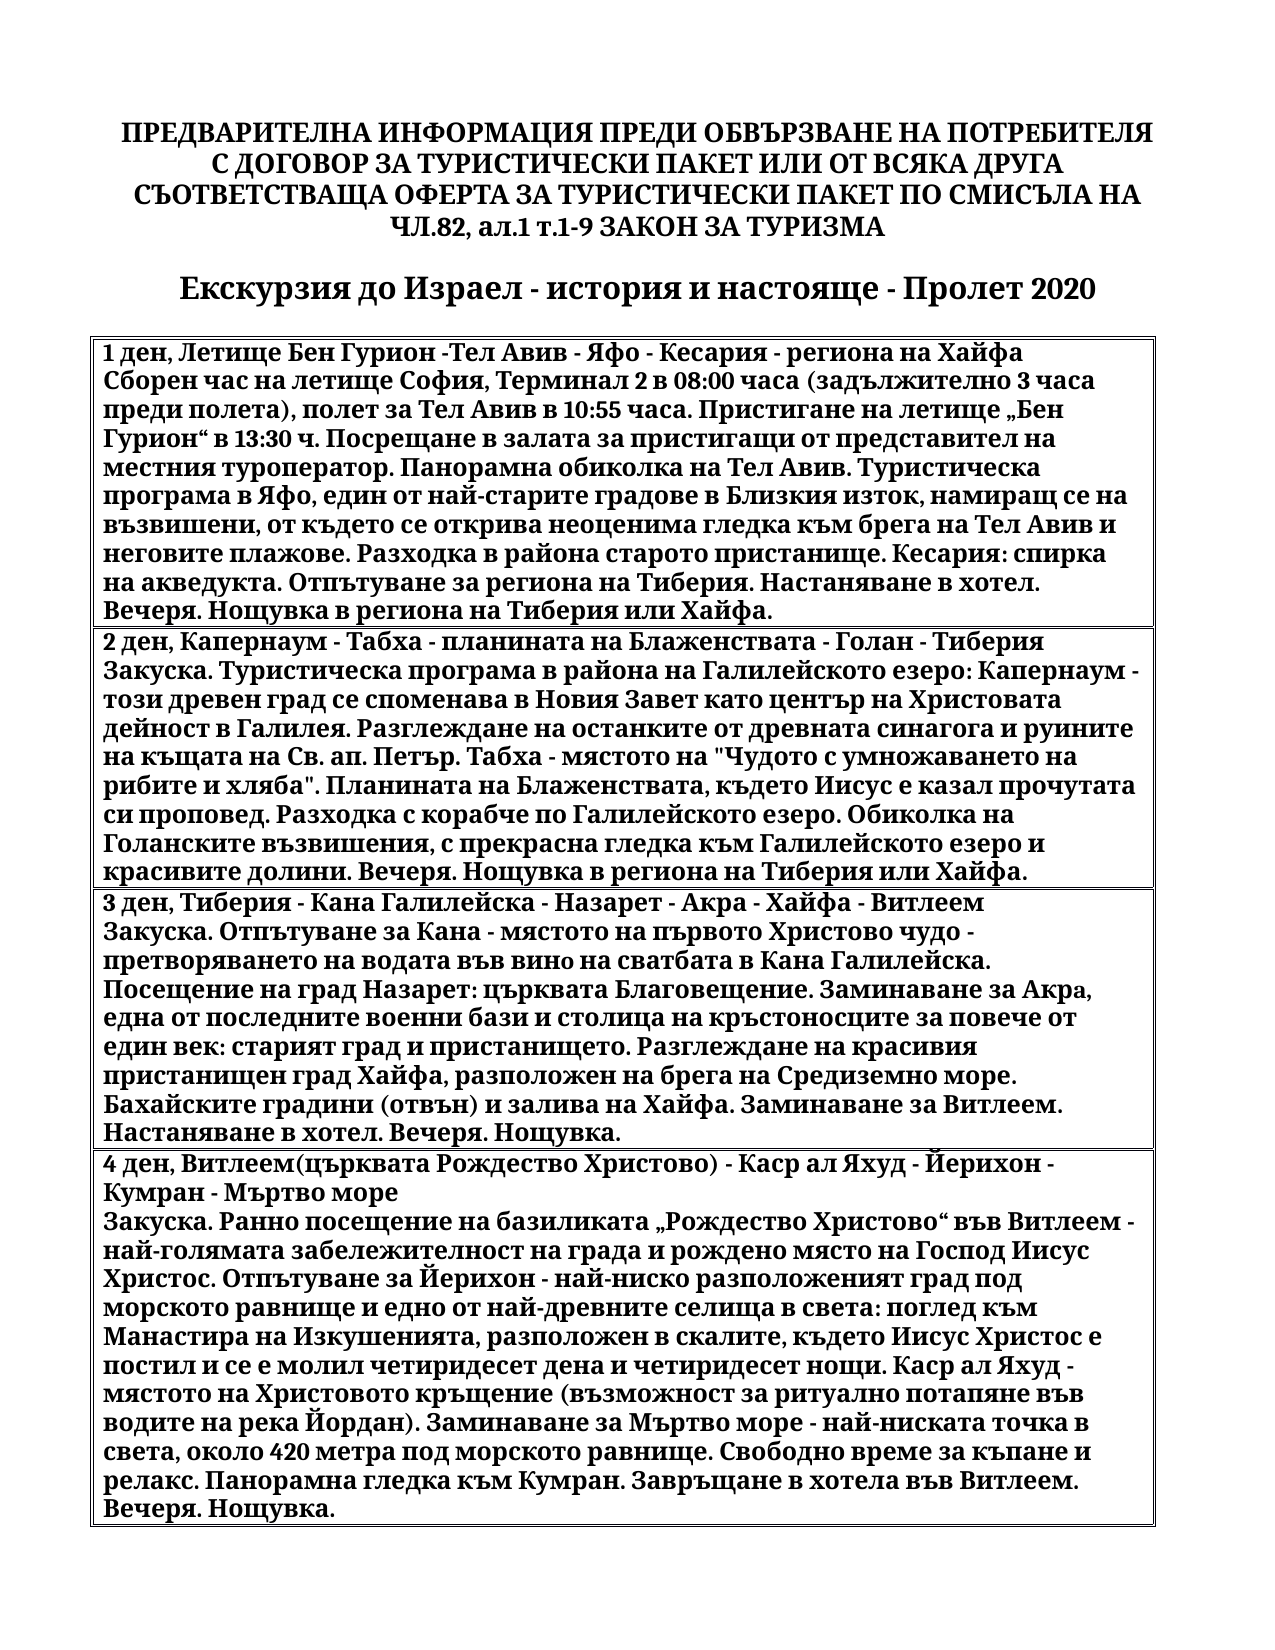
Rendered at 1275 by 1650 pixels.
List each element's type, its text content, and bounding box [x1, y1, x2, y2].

table_cell 3 ден, Тиберия - Кана Галилейска - Назарет - Акра - Хайфа - Витлеем Закуска. Отпътуване за Кана - мястото на първото Христово чудо - претворяването на водата във винo на сватбата в Кана Галилейска. Посещение на град Назарет: църквата Благовещение. Заминаване за Акрa, една от последните военни бази и столица на кръстоносците за повече от един век: старият град и пристанището. Разглеждане на красивия пристанищен град Хайфа, разположен на брега на Средиземно море. Бахайските градини (отвън) и залива на Хайфа. Заминаване за Витлеем. Настаняване в хотел. Вечеря. Нощувка. [94, 890, 1153, 1148]
table_cell 2 ден, Капернаум - Табха - планината на Блаженствата - Голан - Тиберия Закуска. Туристическа програма в района на Галилейското езеро: Капернаум - този древен град се споменава в Новия Завет като център на Христовата дейност в Галилея. Разглеждане на останките от древната синагога и руините на къщата на Св. ап. Петър. Табха - мястото на "Чудото с умножаването на рибите и хляба". Планината на Блаженствата, където Иисус е казал прочутата си проповед. Разходка с корабче по Галилейското езеро. Обиколка на Голанските възвишения, с прекрасна гледка към Галилейското езеро и красивите долини. Вечеря. Нощувка в региона на Тиберия или Хайфа. [94, 629, 1153, 887]
text ПРЕДВАРИТЕЛНА ИНФОРМАЦИЯ ПРЕДИ ОБВЪРЗВАНЕ НА ПОТРEБИТЕЛЯ С ДОГОВОР ЗА ТУРИСТИЧЕСКИ ПАКЕТ ИЛИ ОТ ВСЯКА ДРУГА СЪОТВЕТСТВАЩА ОФЕРТА ЗА ТУРИСТИЧЕСКИ ПАКЕТ ПО СМИСЪЛА НА ЧЛ.82, ал.1 т.1-9 ЗАКОН ЗА ТУРИЗМА [118, 118, 1157, 243]
table_header 1 ден, Летище Бен Гурион -Тел Авив - Яфо - Кесария - региона на Хайфа Сборен час на летище София, Терминал 2 в 08:00 часа (задължително 3 часа преди полета), полет за Тел Авив в 10:55 часа. Пристигане на летище „Бен Гурион“ в 13:30 ч. Посрещане в залата за пристигащи от представител на местния туроператор. Панорамна обиколка на Тел Авив. Туристическа програма в Яфо, един от най-старите градове в Близкия изток, намиращ се на възвишени, от където се открива неоценима гледка към брега на Тел Авив и неговите плажове. Разходка в района старото пристанище. Кесария: спирка на акведукта. Отпътуване за региона на Тиберия. Настаняване в хотел. Вечеря. Нощувка в региона на Тиберия или Хайфа. [94, 340, 1153, 626]
text Екскурзия до Израел - история и настояще - Пролет 2020 [118, 271, 1157, 307]
table_cell 4 ден, Витлеем(църквата Рождество Христово) - Каср ал Яхуд - Йерихон - Кумран - Мъртво море Закуска. Ранно посещение на базиликата „Рождество Христово“ във Витлеем - най-голямата забележителност на града и рождено място на Господ Иисус Христос. Отпътуване за Йерихон - най-ниско разположеният град под морското равнище и едно от най-древните селища в света: поглед към Манастира на Изкушенията, разположен в скалите, където Иисус Христос е постил и се е молил четиридесет дена и четиридесет нощи. Каср ал Яхуд - мястото на Христовото кръщение (възможност за ритуално потапяне във водите на река Йордан). Заминаване за Мъртво море - най-ниската точка в света, около 420 метра под морското равнище. Свободно време за къпане и релакс. Панорамна гледка към Кумран. Завръщане в хотела във Витлеем. Вечеря. Нощувка. [94, 1151, 1153, 1524]
